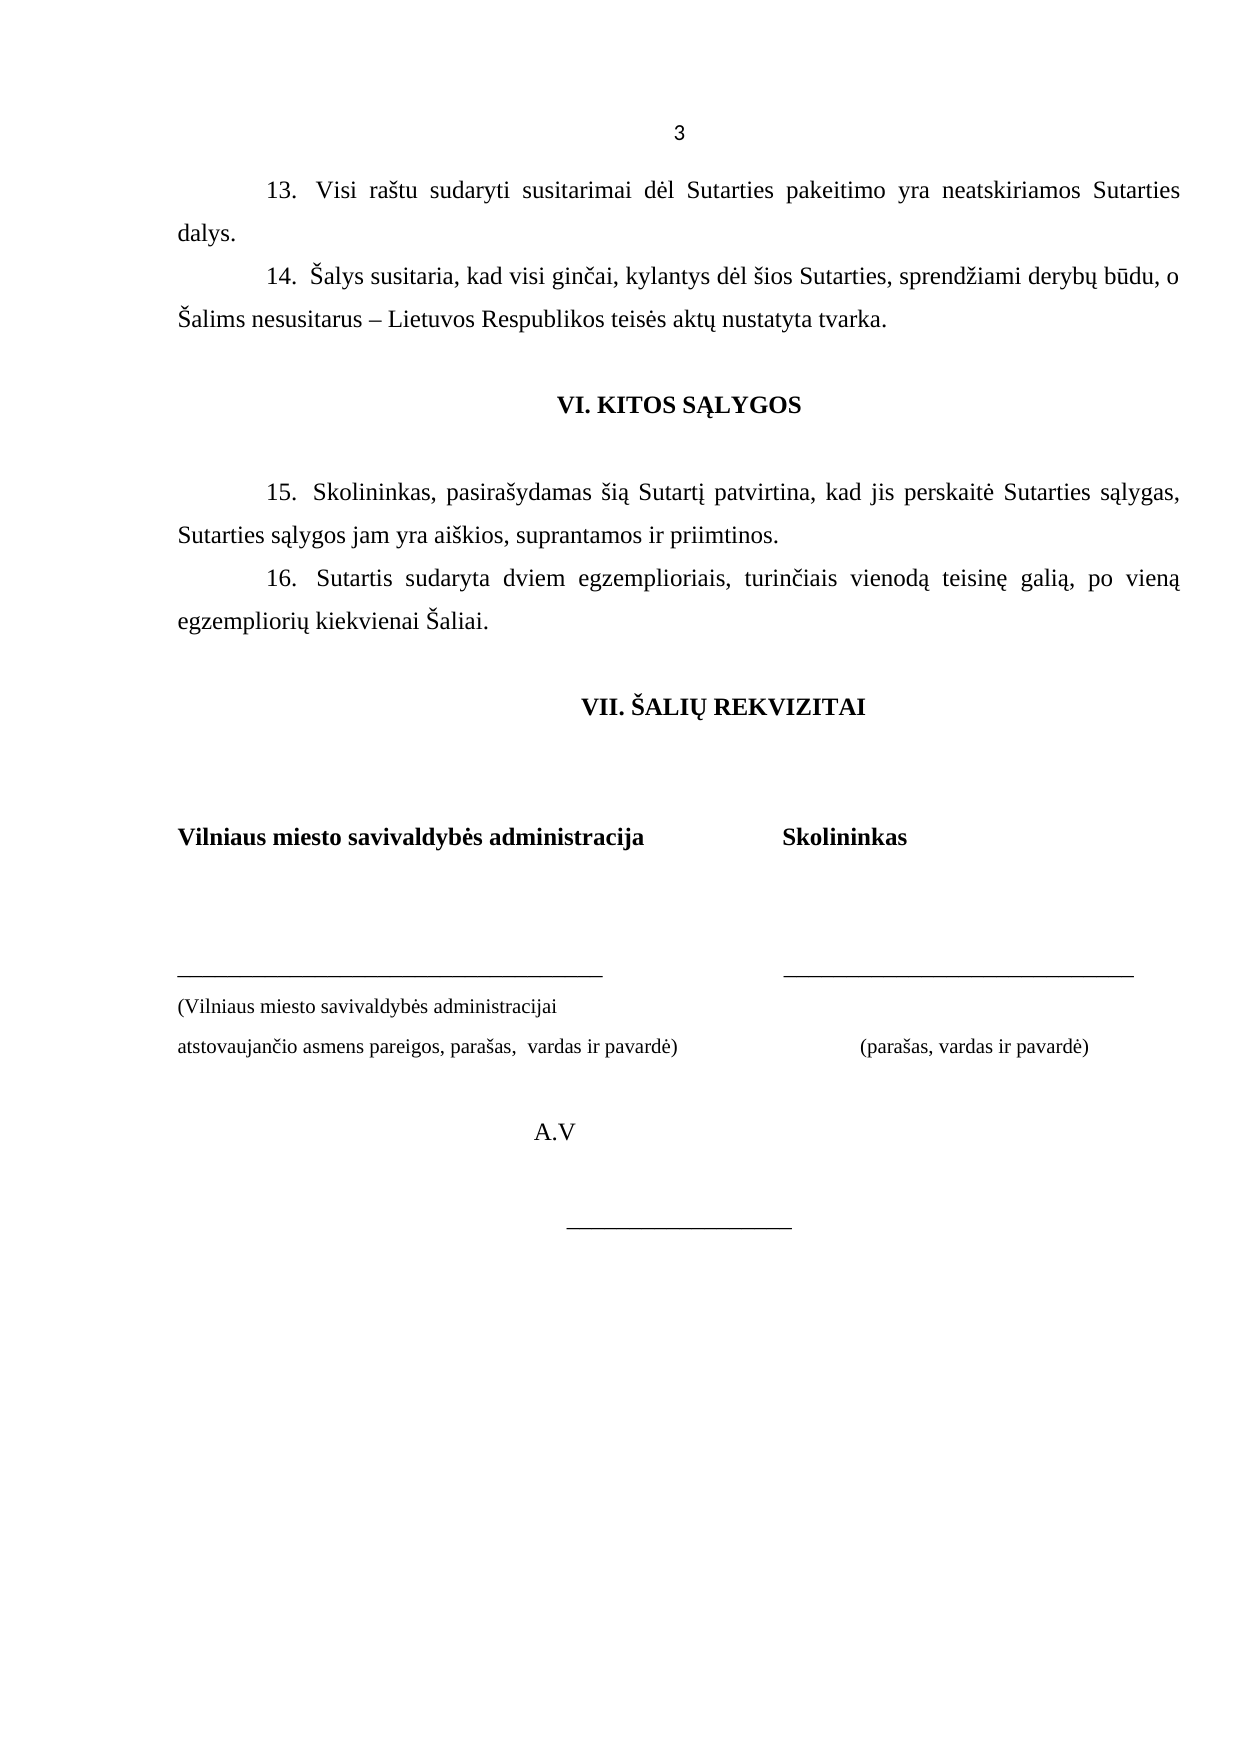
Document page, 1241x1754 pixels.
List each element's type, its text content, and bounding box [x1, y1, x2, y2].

text VI. KITOS SĄLYGOS [177, 391, 1181, 419]
text 15. Skolininkas, pasirašydamas šią Sutartį patvirtina, kad jis perskaitė Sutarties sąlygas, Sutarties sąlygos jam yra aiškios, suprantamos ir priimtinos. [177, 477, 1181, 549]
text __________________________________ ____________________________ [177, 951, 1181, 980]
text atstovaujančio asmens pareigos, parašas, vardas ir pavardė) (parašas, vardas ir pavardė) [177, 1030, 1181, 1059]
text Vilniaus miesto savivaldybės administracija Skolininkas [177, 822, 1181, 851]
text 16. Sutartis sudaryta dviem egzemplioriais, turinčiais vienodą teisinę galią, po vieną egzempliorių kiekvienai Šaliai. [177, 563, 1181, 635]
text 13. Visi raštu sudaryti susitarimai dėl Sutarties pakeitimo yra neatskiriamos Sutarties dalys. [177, 175, 1181, 247]
text __________________ [177, 1203, 1181, 1232]
text 14. Šalys susitaria, kad visi ginčai, kylantys dėl šios Sutarties, sprendžiami derybų būdu, o Šalims nesusitarus – Lietuvos Respublikos teisės aktų nustatyta tvarka. [177, 261, 1181, 333]
text VII. ŠALIŲ REKVIZITAI [177, 692, 1181, 721]
text (Vilniaus miesto savivaldybės administracijai [177, 994, 1181, 1018]
text A.V [462, 1117, 1181, 1145]
